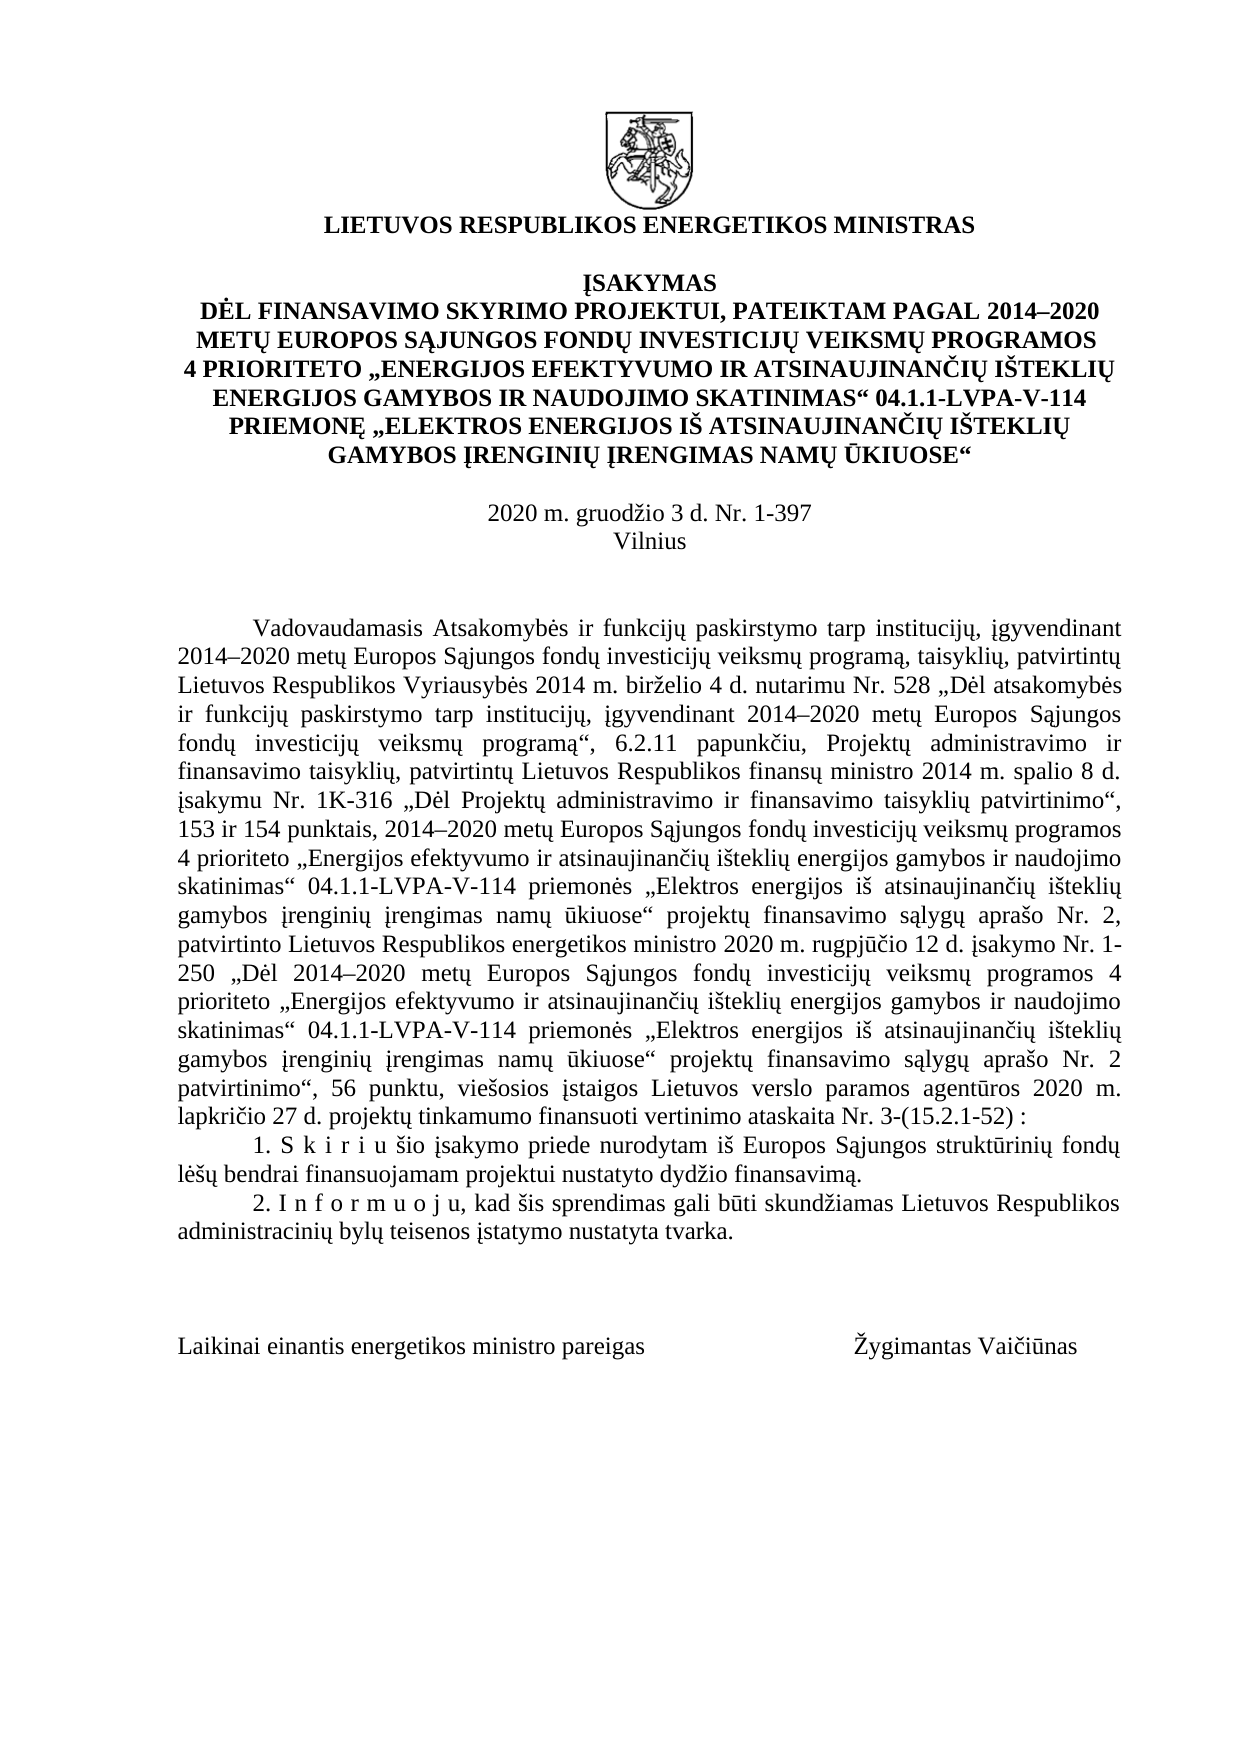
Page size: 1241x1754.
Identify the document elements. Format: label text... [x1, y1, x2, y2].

text Vilnius [177, 526, 1122, 555]
text 2. I n f o r m u o j u, kad šis sprendimas gali būti skundžiamas Lietuvos Respublikos administracinių bylų teisenos įstatymo nustatyta tvarka. [177, 1188, 1122, 1245]
text ĮSAKYMAS [177, 268, 1122, 296]
text lIETUVOS RESPUBLIKOS energetikos MINISTRAS [177, 210, 1122, 239]
text 2020 m. gruodžio 3 d. Nr. 1-397 [177, 498, 1122, 526]
text DĖL FINANSAVIMO SKYRIMO PROJEKTUI, PATEIKTAM PAGAL 2014–2020 METŲ EUROPOS SĄJUNGOS FONDŲ INVESTICIJŲ VEIKSMŲ PROGRAMOS 4 PRIORITETO „ENERGIJOS EFEKTYVUMO IR ATSINAUJINANČIŲ IŠTEKLIŲ ENERGIJOS GAMYBOS IR NAUDOJIMO SKATINIMAS“ 04.1.1-LVPA-V-114 PRIEMONĘ „ELEKTROS ENERGIJOS IŠ ATSINAUJINANČIŲ IŠTEKLIŲ GAMYBOS ĮRENGINIŲ ĮRENGIMAS NAMŲ ŪKIUOSE“ [177, 296, 1122, 469]
text Laikinai einantis energetikos ministro pareigas Žygimantas Vaičiūnas [177, 1331, 1122, 1360]
text 1. S k i r i u šio įsakymo priede nurodytam iš Europos Sąjungos struktūrinių fondų lėšų bendrai finansuojamam projektui nustatyto dydžio finansavimą. [177, 1130, 1122, 1188]
text Vadovaudamasis Atsakomybės ir funkcijų paskirstymo tarp institucijų, įgyvendinant 2014–2020 metų Europos Sąjungos fondų investicijų veiksmų programą, taisyklių, patvirtintų Lietuvos Respublikos Vyriausybės 2014 m. birželio 4 d. nutarimu Nr. 528 „Dėl atsakomybės ir funkcijų paskirstymo tarp institucijų, įgyvendinant 2014–2020 metų Europos Sąjungos fondų investicijų veiksmų programą“, 6.2.11 papunkčiu, Projektų administravimo ir finansavimo taisyklių, patvirtintų Lietuvos Respublikos finansų ministro 2014 m. spalio 8 d. įsakymu Nr. 1K-316 „Dėl Projektų administravimo ir finansavimo taisyklių patvirtinimo“, 153 ir 154 punktais, 2014–2020 metų Europos Sąjungos fondų investicijų veiksmų programos 4 prioriteto „Energijos efektyvumo ir atsinaujinančių išteklių energijos gamybos ir naudojimo skatinimas“ 04.1.1-LVPA-V-114 priemonės „Elektros energijos iš atsinaujinančių išteklių gamybos įrenginių įrengimas namų ūkiuose“ projektų finansavimo sąlygų aprašo Nr. 2, patvirtinto Lietuvos Respublikos energetikos ministro 2020 m. rugpjūčio 12 d. įsakymo Nr. 1-250 „Dėl 2014–2020 metų Europos Sąjungos fondų investicijų veiksmų programos 4 prioriteto „Energijos efektyvumo ir atsinaujinančių išteklių energijos gamybos ir naudojimo skatinimas“ 04.1.1-LVPA-V-114 priemonės „Elektros energijos iš atsinaujinančių išteklių gamybos įrenginių įrengimas namų ūkiuose“ projektų finansavimo sąlygų aprašo Nr. 2 patvirtinimo“, 56 punktu, viešosios įstaigos Lietuvos verslo paramos agentūros 2020 m. lapkričio 27 d. projektų tinkamumo finansuoti vertinimo ataskaita Nr. 3-(15.2.1-52) : [177, 613, 1122, 1130]
